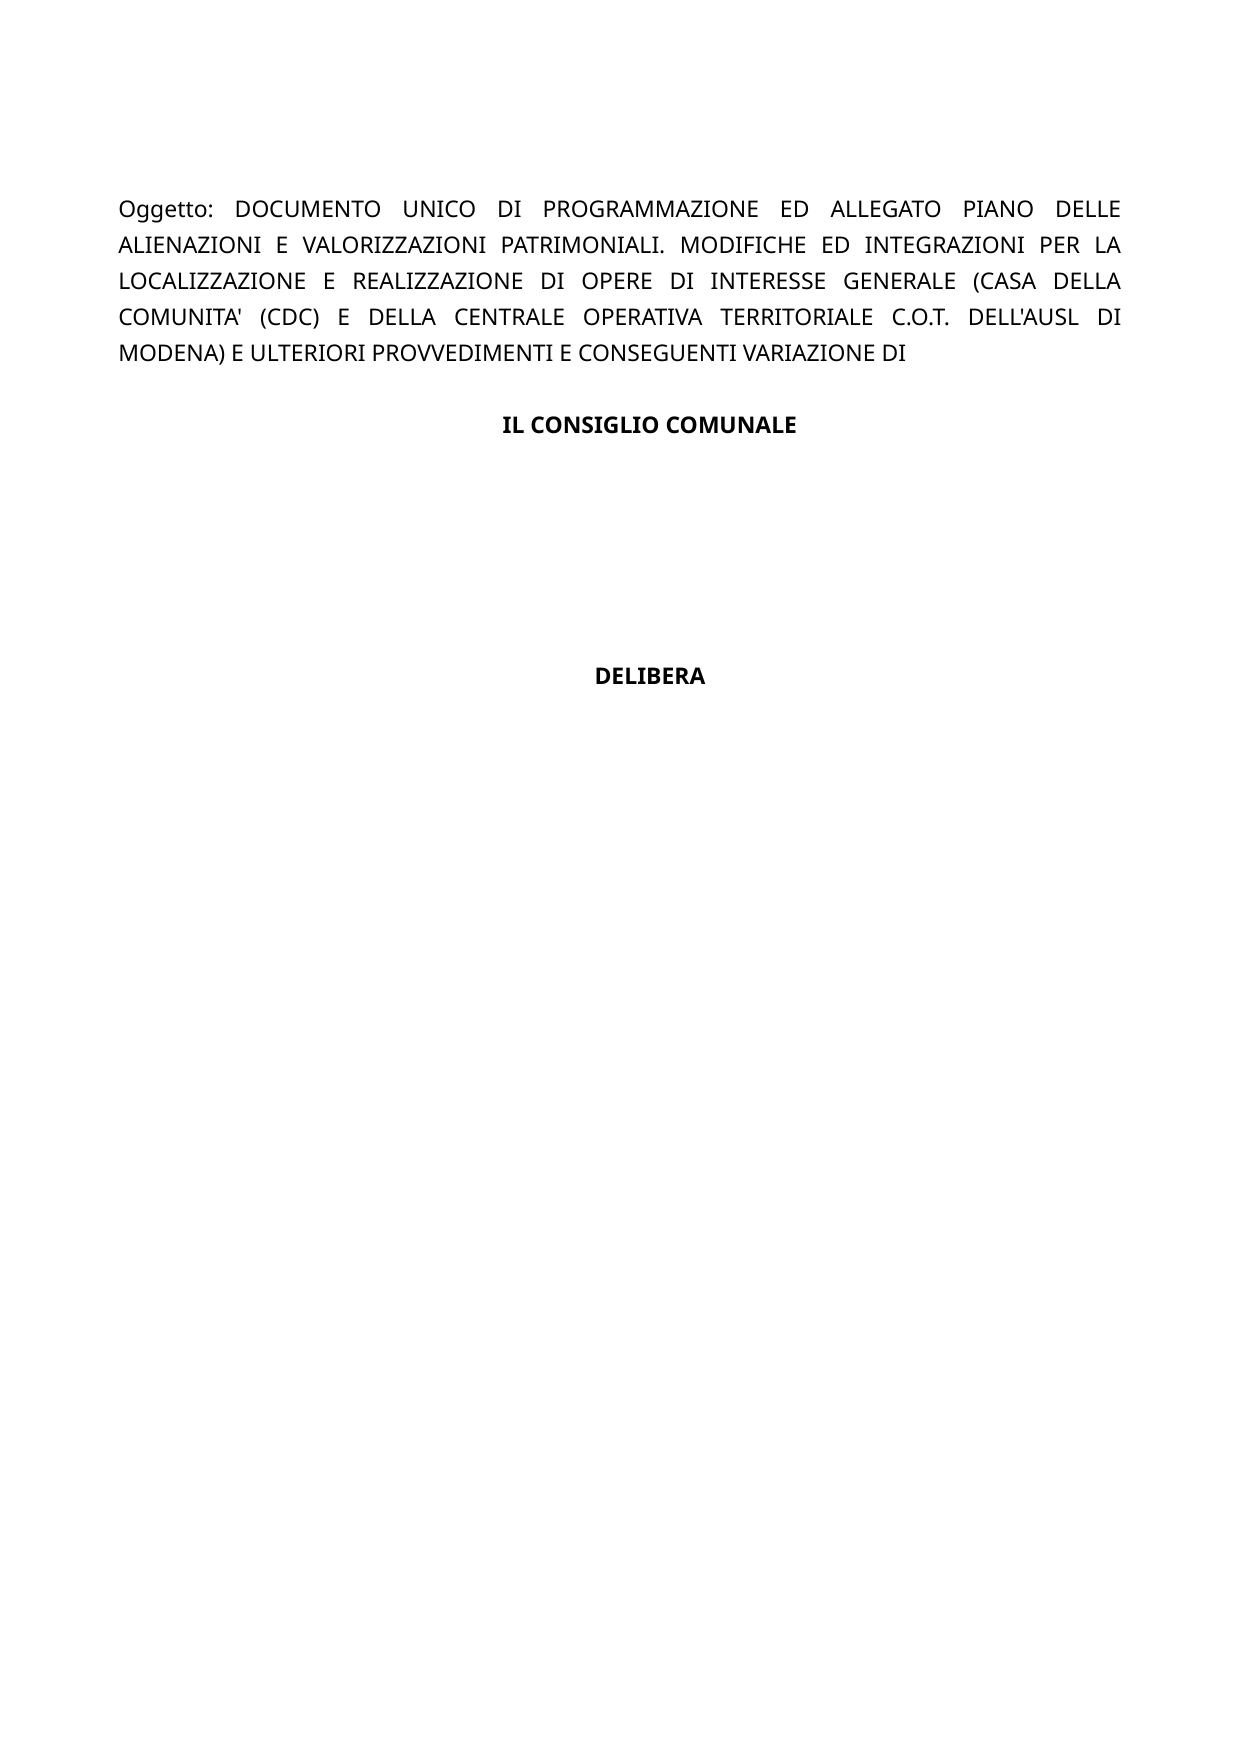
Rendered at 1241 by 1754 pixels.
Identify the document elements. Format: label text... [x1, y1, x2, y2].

text IL CONSIGLIO COMUNALE [118, 409, 1122, 440]
text Oggetto: DOCUMENTO UNICO DI PROGRAMMAZIONE ED ALLEGATO PIANO DELLE ALIENAZIONI E VALORIZZAZIONI PATRIMONIALI. MODIFICHE ED INTEGRAZIONI PER LA LOCALIZZAZIONE E REALIZZAZIONE DI OPERE DI INTERESSE GENERALE (CASA DELLA COMUNITA' (CDC) E DELLA CENTRALE OPERATIVA TERRITORIALE C.O.T. DELL'AUSL DI MODENA) E ULTERIORI PROVVEDIMENTI E CONSEGUENTI VARIAZIONE DI [118, 193, 1122, 368]
text DELIBERA [118, 660, 1122, 692]
